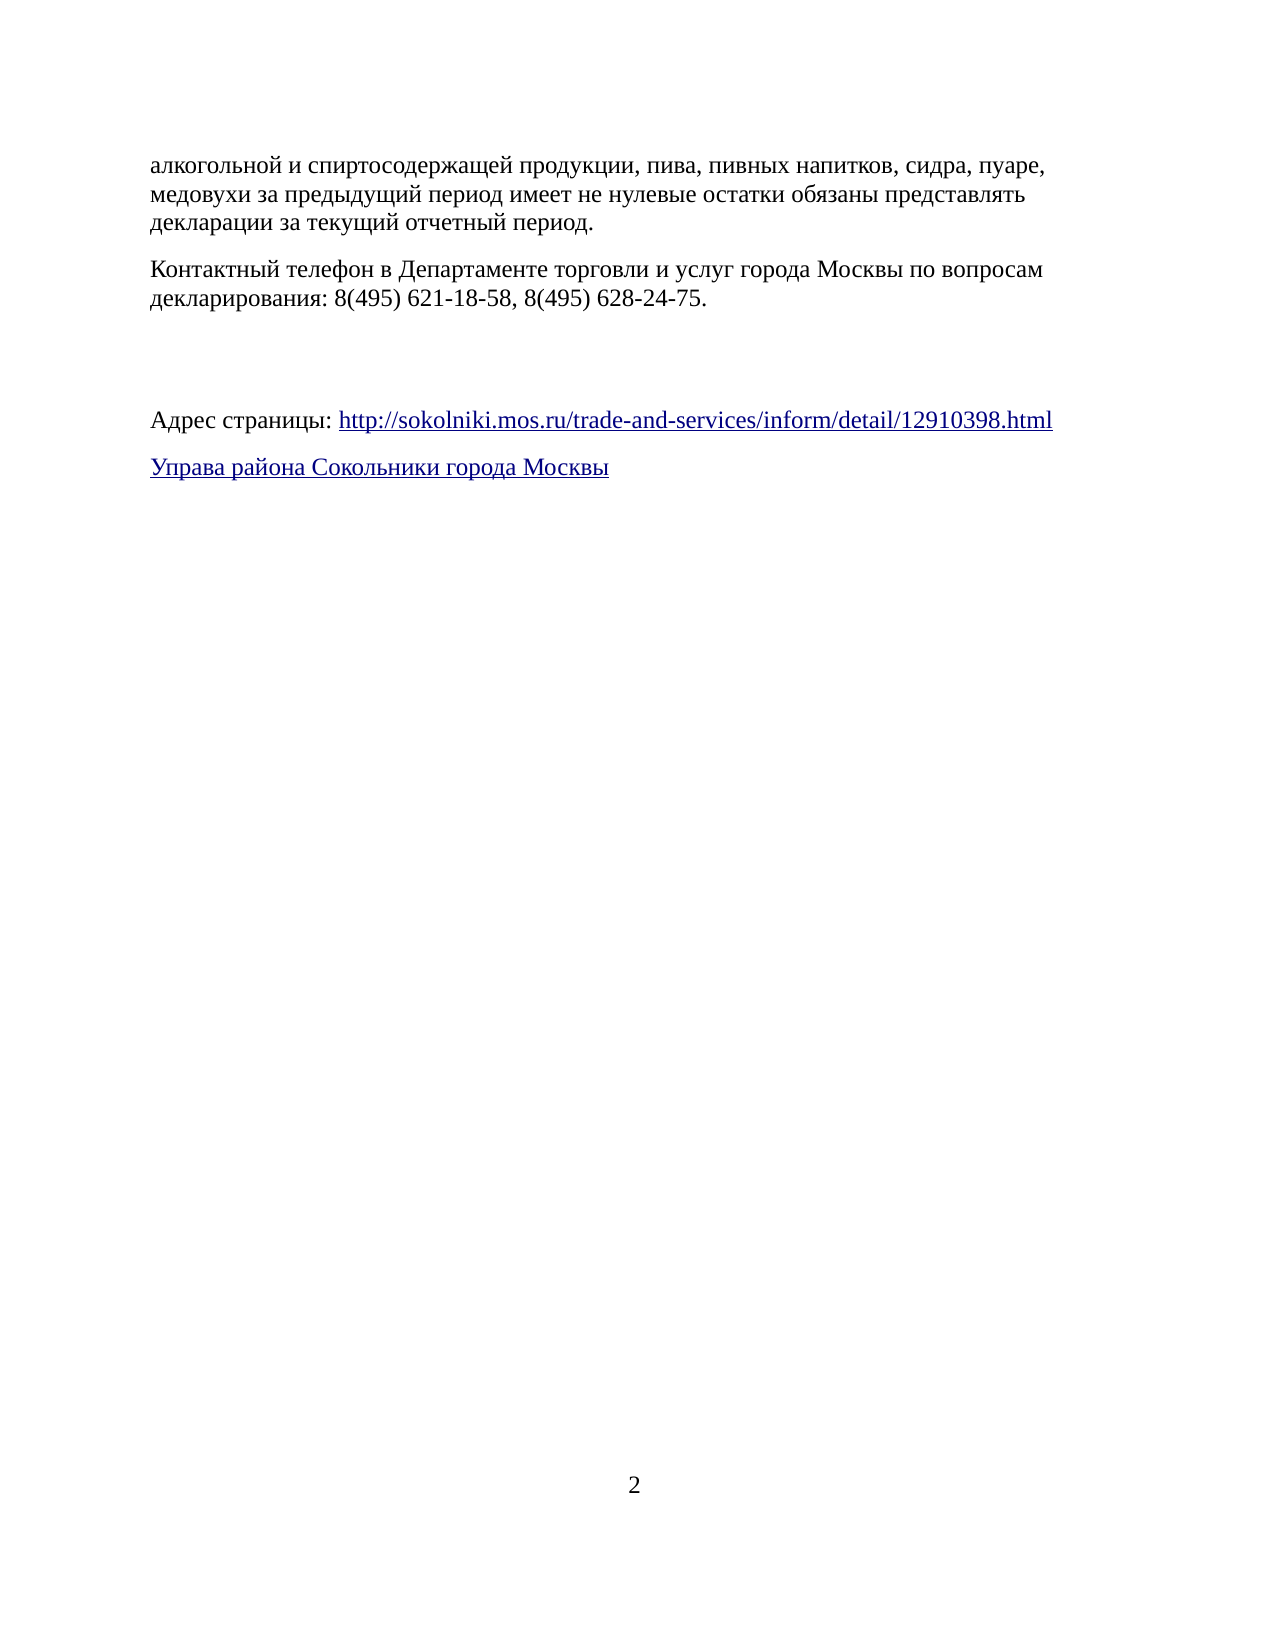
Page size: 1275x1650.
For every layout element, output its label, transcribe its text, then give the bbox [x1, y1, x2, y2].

text Контактный телефон в Департаменте торговли и услуг города Москвы по вопросам декларирования: 8(495) 621-18-58, 8(495) 628-24-75. [150, 254, 1125, 312]
text алкогольной и спиртосодержащей продукции, пива, пивных напитков, сидра, пуаре, медовухи за предыдущий период имеет не нулевые остатки обязаны представлять декларации за текущий отчетный период. [150, 150, 1125, 236]
text Адрес страницы: http://sokolniki.mos.ru/trade-and-services/inform/detail/12910398.html [150, 405, 1125, 434]
text Управа района Сокольники города Москвы [150, 452, 1125, 480]
